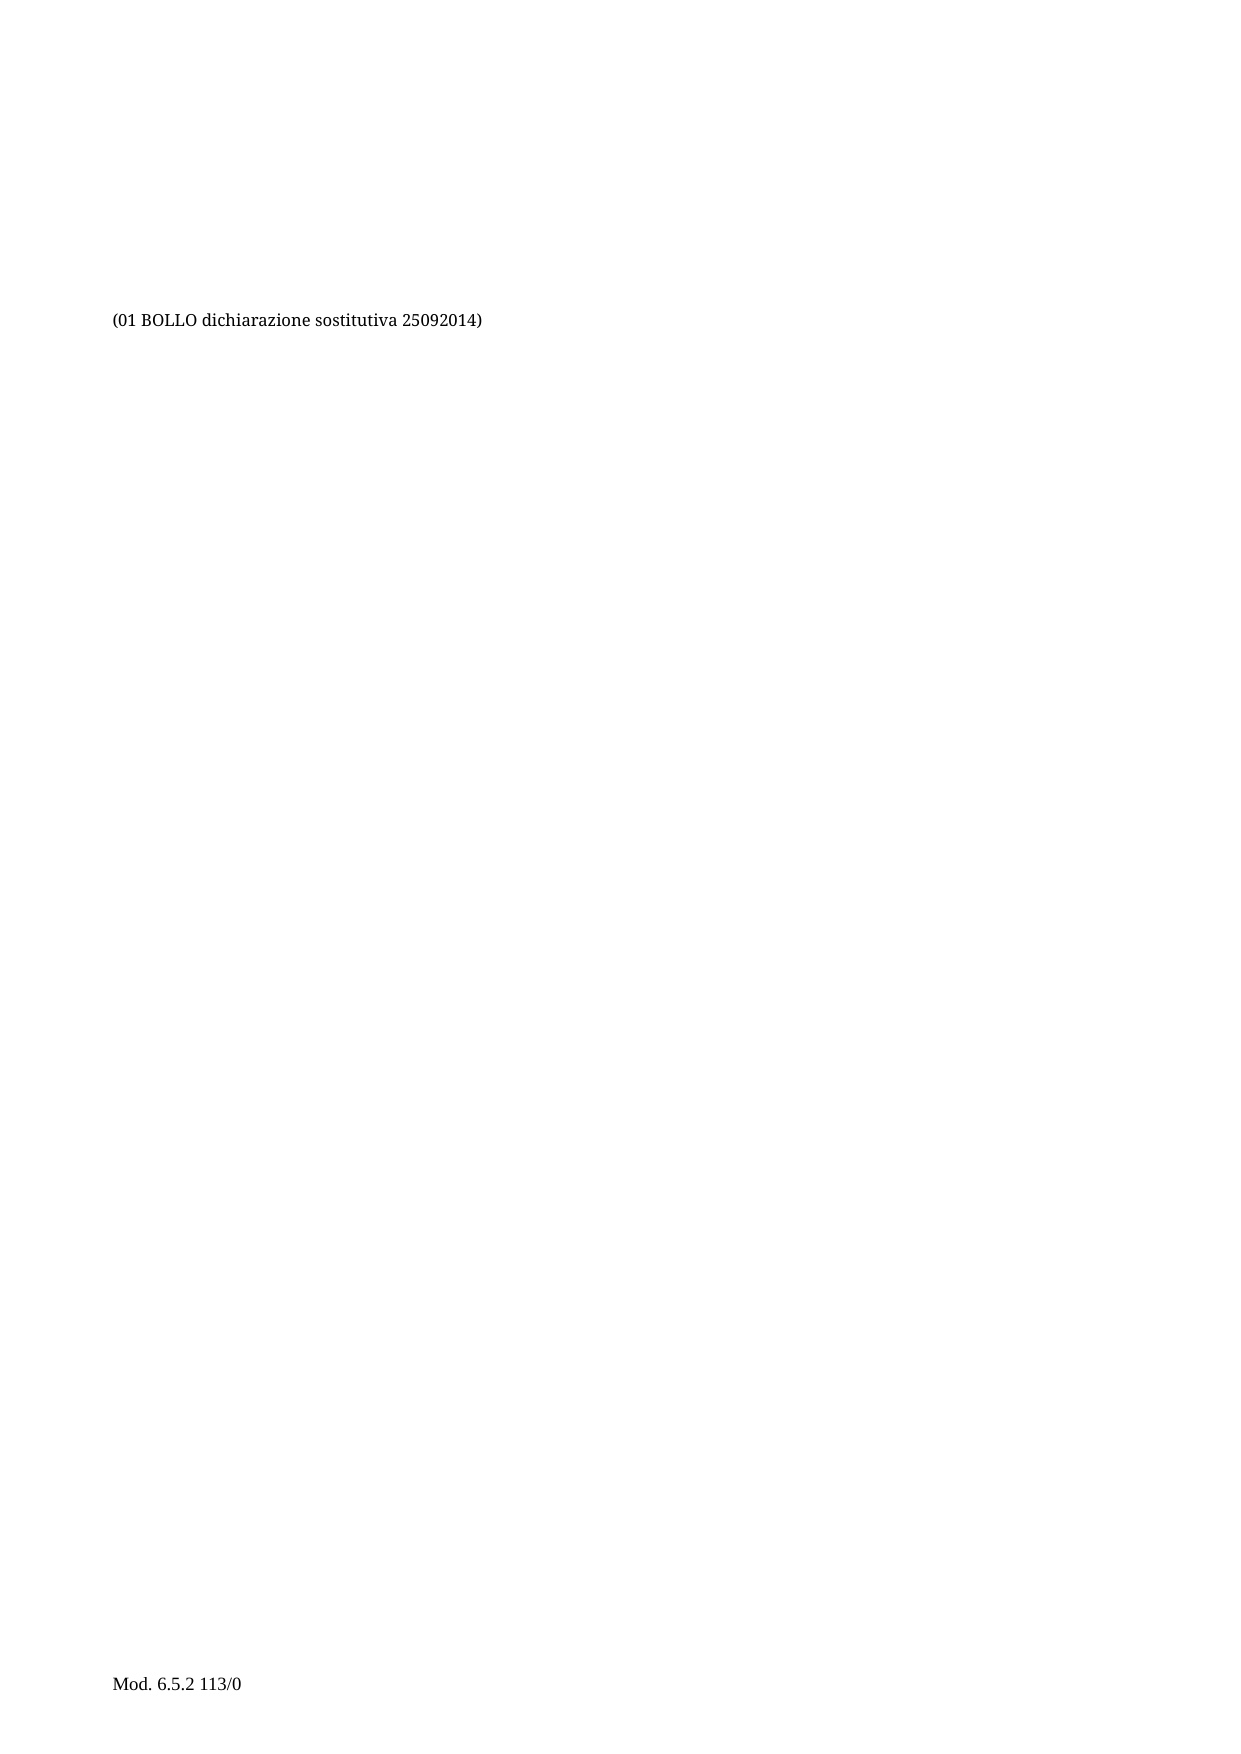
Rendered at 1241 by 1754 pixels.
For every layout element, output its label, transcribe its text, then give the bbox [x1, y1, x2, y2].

text (01 BOLLO dichiarazione sostitutiva 25092014) [112, 309, 1128, 332]
